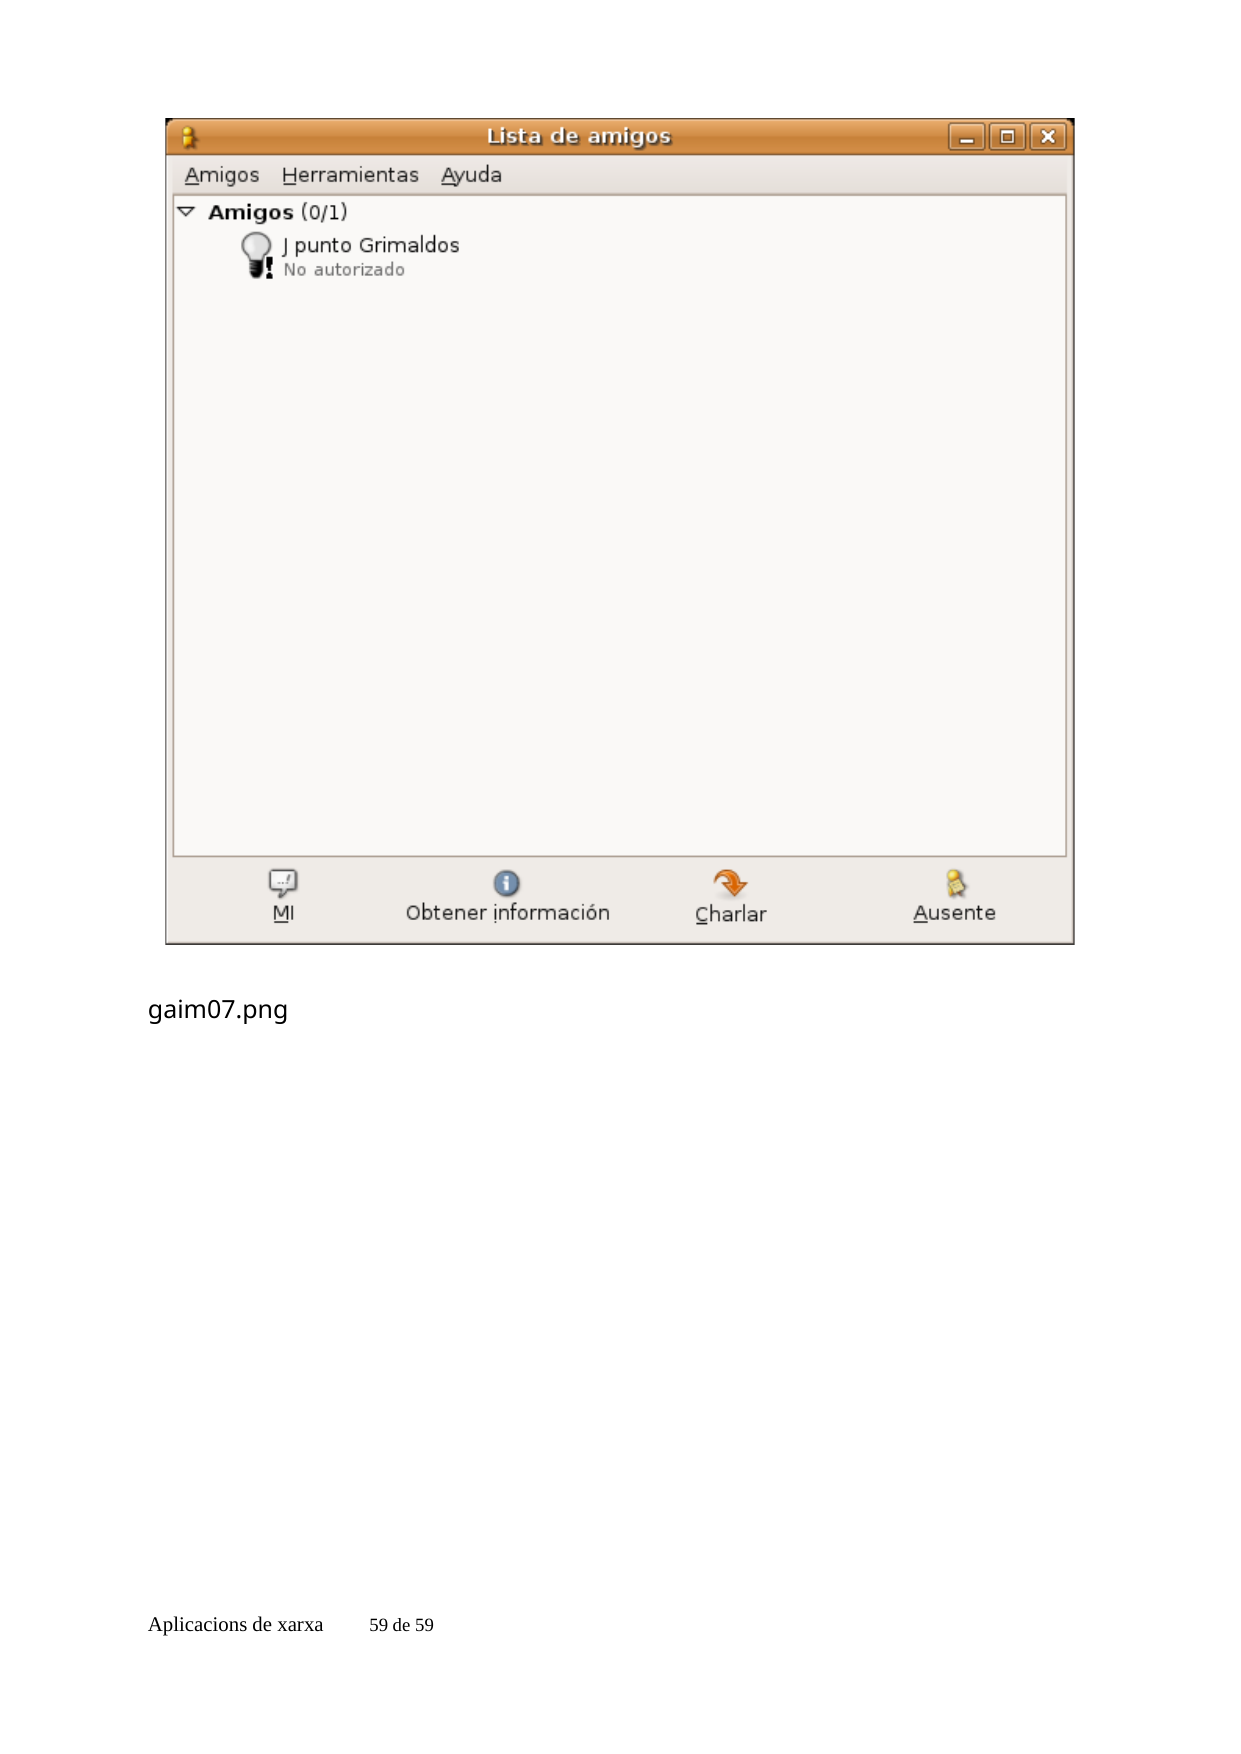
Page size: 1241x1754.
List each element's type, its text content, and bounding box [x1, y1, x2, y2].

picture [165, 118, 1075, 945]
text gaim07.png [118, 991, 1122, 1025]
